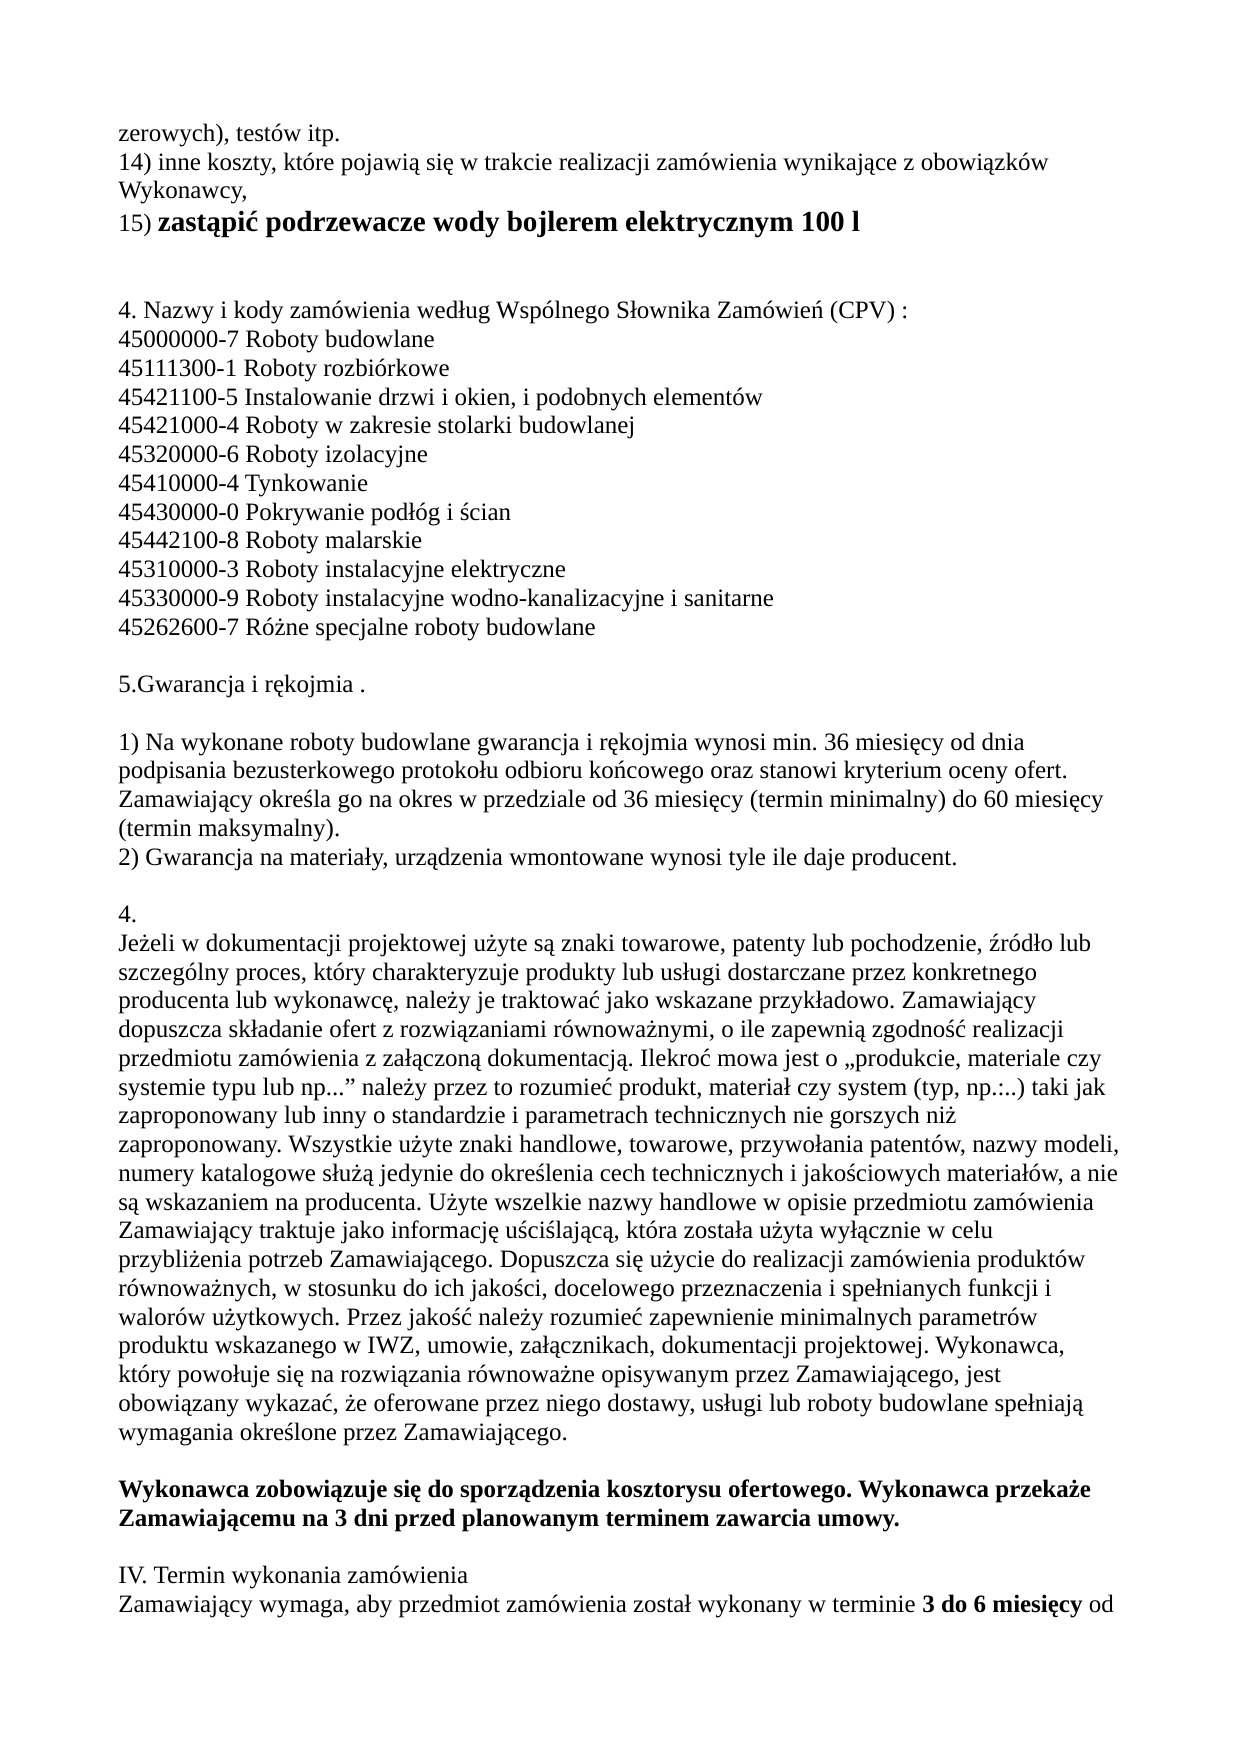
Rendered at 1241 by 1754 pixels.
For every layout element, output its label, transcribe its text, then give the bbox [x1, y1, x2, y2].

text 14) inne koszty, które pojawią się w trakcie realizacji zamówienia wynikające z obowiązków Wykonawcy, [118, 147, 1122, 204]
text szczególny proces, który charakteryzuje produkty lub usługi dostarczane przez konkretnego producenta lub wykonawcę, należy je traktować jako wskazane przykładowo. Zamawiający dopuszcza składanie ofert z rozwiązaniami równoważnymi, o ile zapewnią zgodność realizacji przedmiotu zamówienia z załączoną dokumentacją. Ilekroć mowa jest o „produkcie, materiale czy systemie typu lub np...” należy przez to rozumieć produkt, materiał czy system (typ, np.:..) taki jak zaproponowany lub inny o standardzie i parametrach technicznych nie gorszych niż zaproponowany. Wszystkie użyte znaki handlowe, towarowe, przywołania patentów, nazwy modeli, numery katalogowe służą jedynie do określenia cech technicznych i jakościowych materiałów, a nie są wskazaniem na producenta. Użyte wszelkie nazwy handlowe w opisie przedmiotu zamówienia Zamawiający traktuje jako informację uściślającą, która została użyta wyłącznie w celu przybliżenia potrzeb Zamawiającego. Dopuszcza się użycie do realizacji zamówienia produktów równoważnych, w stosunku do ich jakości, docelowego przeznaczenia i spełnianych funkcji i walorów użytkowych. Przez jakość należy rozumieć zapewnienie minimalnych parametrów produktu wskazanego w IWZ, umowie, załącznikach, dokumentacji projektowej. Wykonawca, który powołuje się na rozwiązania równoważne opisywanym przez Zamawiającego, jest obowiązany wykazać, że oferowane przez niego dostawy, usługi lub roboty budowlane spełniają wymagania określone przez Zamawiającego. [118, 957, 1122, 1445]
text 45421100-5 Instalowanie drzwi i okien, i podobnych elementów [118, 382, 1122, 410]
text 45000000-7 Roboty budowlane [118, 324, 1122, 353]
text 45111300-1 Roboty rozbiórkowe [118, 353, 1122, 382]
text zerowych), testów itp. [118, 118, 1122, 147]
text 2) Gwarancja na materiały, urządzenia wmontowane wynosi tyle ile daje producent. [118, 842, 1122, 870]
text 45320000-6 Roboty izolacyjne [118, 439, 1122, 468]
text 45310000-3 Roboty instalacyjne elektryczne [118, 554, 1122, 583]
text Zamawiający wymaga, aby przedmiot zamówienia został wykonany w terminie 3 do 6 miesięcy od [118, 1589, 1122, 1618]
text 4. Nazwy i kody zamówienia według Wspólnego Słownika Zamówień (CPV) : [118, 295, 1122, 324]
text 15) zastąpić podrzewacze wody bojlerem elektrycznym 100 l [118, 204, 1122, 238]
text 45421000-4 Roboty w zakresie stolarki budowlanej [118, 410, 1122, 439]
text 45442100-8 Roboty malarskie [118, 525, 1122, 554]
text 45262600-7 Różne specjalne roboty budowlane [118, 612, 1122, 640]
text 5.Gwarancja i rękojmia . [118, 669, 1122, 698]
text 1) Na wykonane roboty budowlane gwarancja i rękojmia wynosi min. 36 miesięcy od dnia podpisania bezusterkowego protokołu odbioru końcowego oraz stanowi kryterium oceny ofert. Zamawiający określa go na okres w przedziale od 36 miesięcy (termin minimalny) do 60 miesięcy (termin maksymalny). [118, 727, 1122, 842]
text Wykonawca zobowiązuje się do sporządzenia kosztorysu ofertowego. Wykonawca przekaże Zamawiającemu na 3 dni przed planowanym terminem zawarcia umowy. [118, 1474, 1122, 1532]
text 4. [118, 899, 1122, 928]
text 45330000-9 Roboty instalacyjne wodno-kanalizacyjne i sanitarne [118, 583, 1122, 612]
text 45430000-0 Pokrywanie podłóg i ścian [118, 497, 1122, 525]
text 45410000-4 Tynkowanie [118, 468, 1122, 497]
text IV. Termin wykonania zamówienia [118, 1560, 1122, 1589]
text Jeżeli w dokumentacji projektowej użyte są znaki towarowe, patenty lub pochodzenie, źródło lub [118, 928, 1122, 957]
